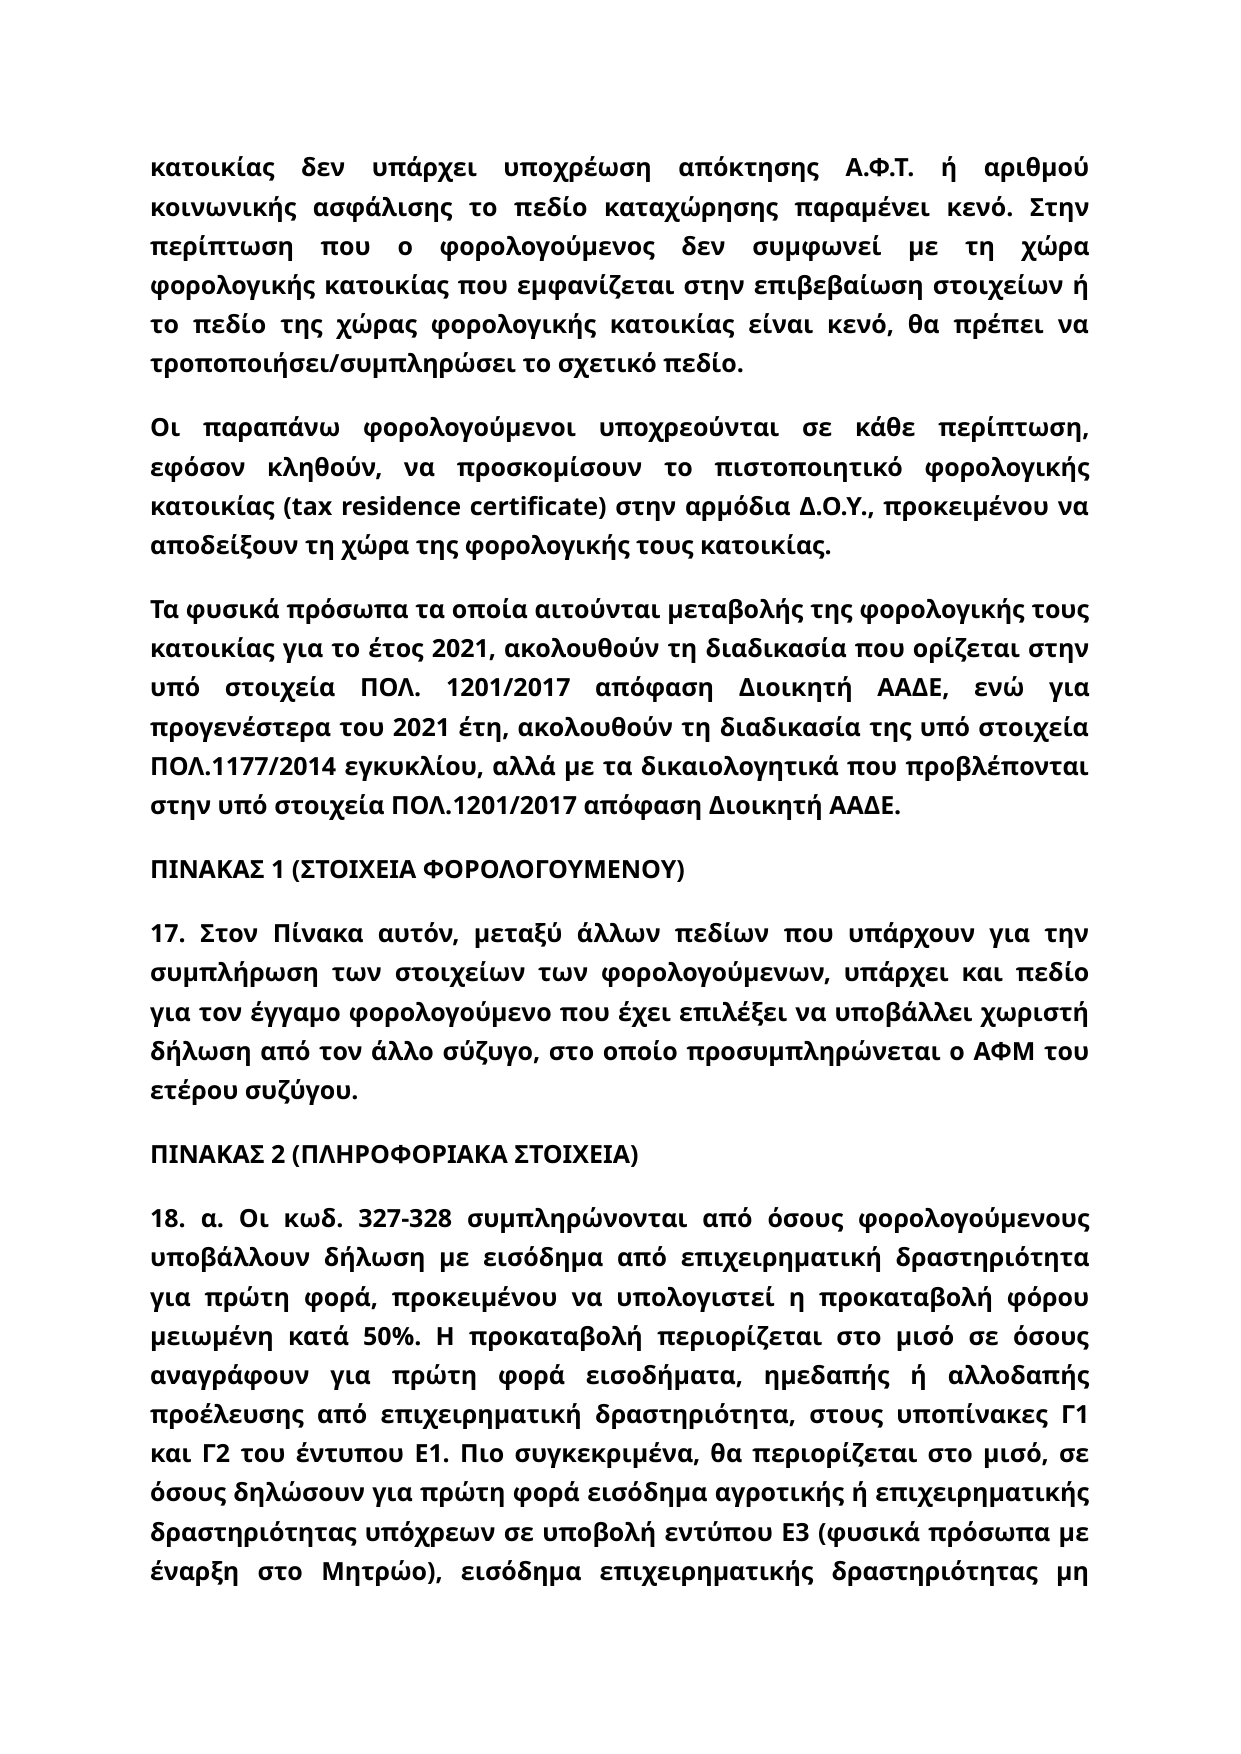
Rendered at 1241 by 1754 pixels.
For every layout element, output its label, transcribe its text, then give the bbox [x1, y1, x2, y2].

text ΠΙΝΑΚΑΣ 1 (ΣΤΟΙΧΕΙΑ ΦΟΡΟΛΟΓΟΥΜΕΝΟΥ) [150, 852, 1090, 886]
text ΠΙΝΑΚΑΣ 2 (ΠΛΗΡΟΦΟΡΙΑΚΑ ΣΤΟΙΧΕΙΑ) [150, 1137, 1090, 1171]
text 18. α. Οι κωδ. 327-328 συμπληρώνονται από όσους φορολογούμενους υποβάλλουν δήλωση με εισόδημα από επιχειρηματική δραστηριότητα για πρώτη φορά, προκειμένου να υπολογιστεί η προκαταβολή φόρου μειωμένη κατά 50%. Η προκαταβολή περιορίζεται στο μισό σε όσους αναγράφουν για πρώτη φορά εισοδήματα, ημεδαπής ή αλλοδαπής προέλευσης από επιχειρηματική δραστηριότητα, στους υποπίνακες Γ1 και Γ2 του έντυπου Ε1. Πιο συγκεκριμένα, θα περιορίζεται στο μισό, σε όσους δηλώσουν για πρώτη φορά εισόδημα αγροτικής ή επιχειρηματικής δραστηριότητας υπόχρεων σε υποβολή εντύπου Ε3 (φυσικά πρόσωπα με έναρξη στο Μητρώο), εισόδημα επιχειρηματικής δραστηριότητας μη [150, 1201, 1090, 1587]
text Τα φυσικά πρόσωπα τα οποία αιτούνται μεταβολής της φορολογικής τους κατοικίας για το έτος 2021, ακολουθούν τη διαδικασία που ορίζεται στην υπό στοιχεία ΠΟΛ. 1201/2017 απόφαση Διοικητή ΑΑΔΕ, ενώ για προγενέστερα του 2021 έτη, ακολουθούν τη διαδικασία της υπό στοιχεία ΠΟΛ.1177/2014 εγκυκλίου, αλλά με τα δικαιολογητικά που προβλέπονται στην υπό στοιχεία ΠΟΛ.1201/2017 απόφαση Διοικητή ΑΑΔΕ. [150, 592, 1090, 822]
text 17. Στον Πίνακα αυτόν, μεταξύ άλλων πεδίων που υπάρχουν για την συμπλήρωση των στοιχείων των φορολογούμενων, υπάρχει και πεδίο για τον έγγαμο φορολογούμενο που έχει επιλέξει να υποβάλλει χωριστή δήλωση από τον άλλο σύζυγο, στο οποίο προσυμπληρώνεται ο ΑΦΜ του ετέρου συζύγου. [150, 916, 1090, 1107]
text Οι παραπάνω φορολογούμενοι υποχρεούνται σε κάθε περίπτωση, εφόσον κληθούν, να προσκομίσουν το πιστοποιητικό φορολογικής κατοικίας (tax residence certificate) στην αρμόδια Δ.Ο.Υ., προκειμένου να αποδείξουν τη χώρα της φορολογικής τους κατοικίας. [150, 410, 1090, 562]
text κατοικίας δεν υπάρχει υποχρέωση απόκτησης Α.Φ.Τ. ή αριθμού κοινωνικής ασφάλισης το πεδίο καταχώρησης παραμένει κενό. Στην περίπτωση που ο φορολογούμενος δεν συμφωνεί με τη χώρα φορολογικής κατοικίας που εμφανίζεται στην επιβεβαίωση στοιχείων ή το πεδίο της χώρας φορολογικής κατοικίας είναι κενό, θα πρέπει να τροποποιήσει/συμπληρώσει το σχετικό πεδίο. [150, 150, 1090, 380]
